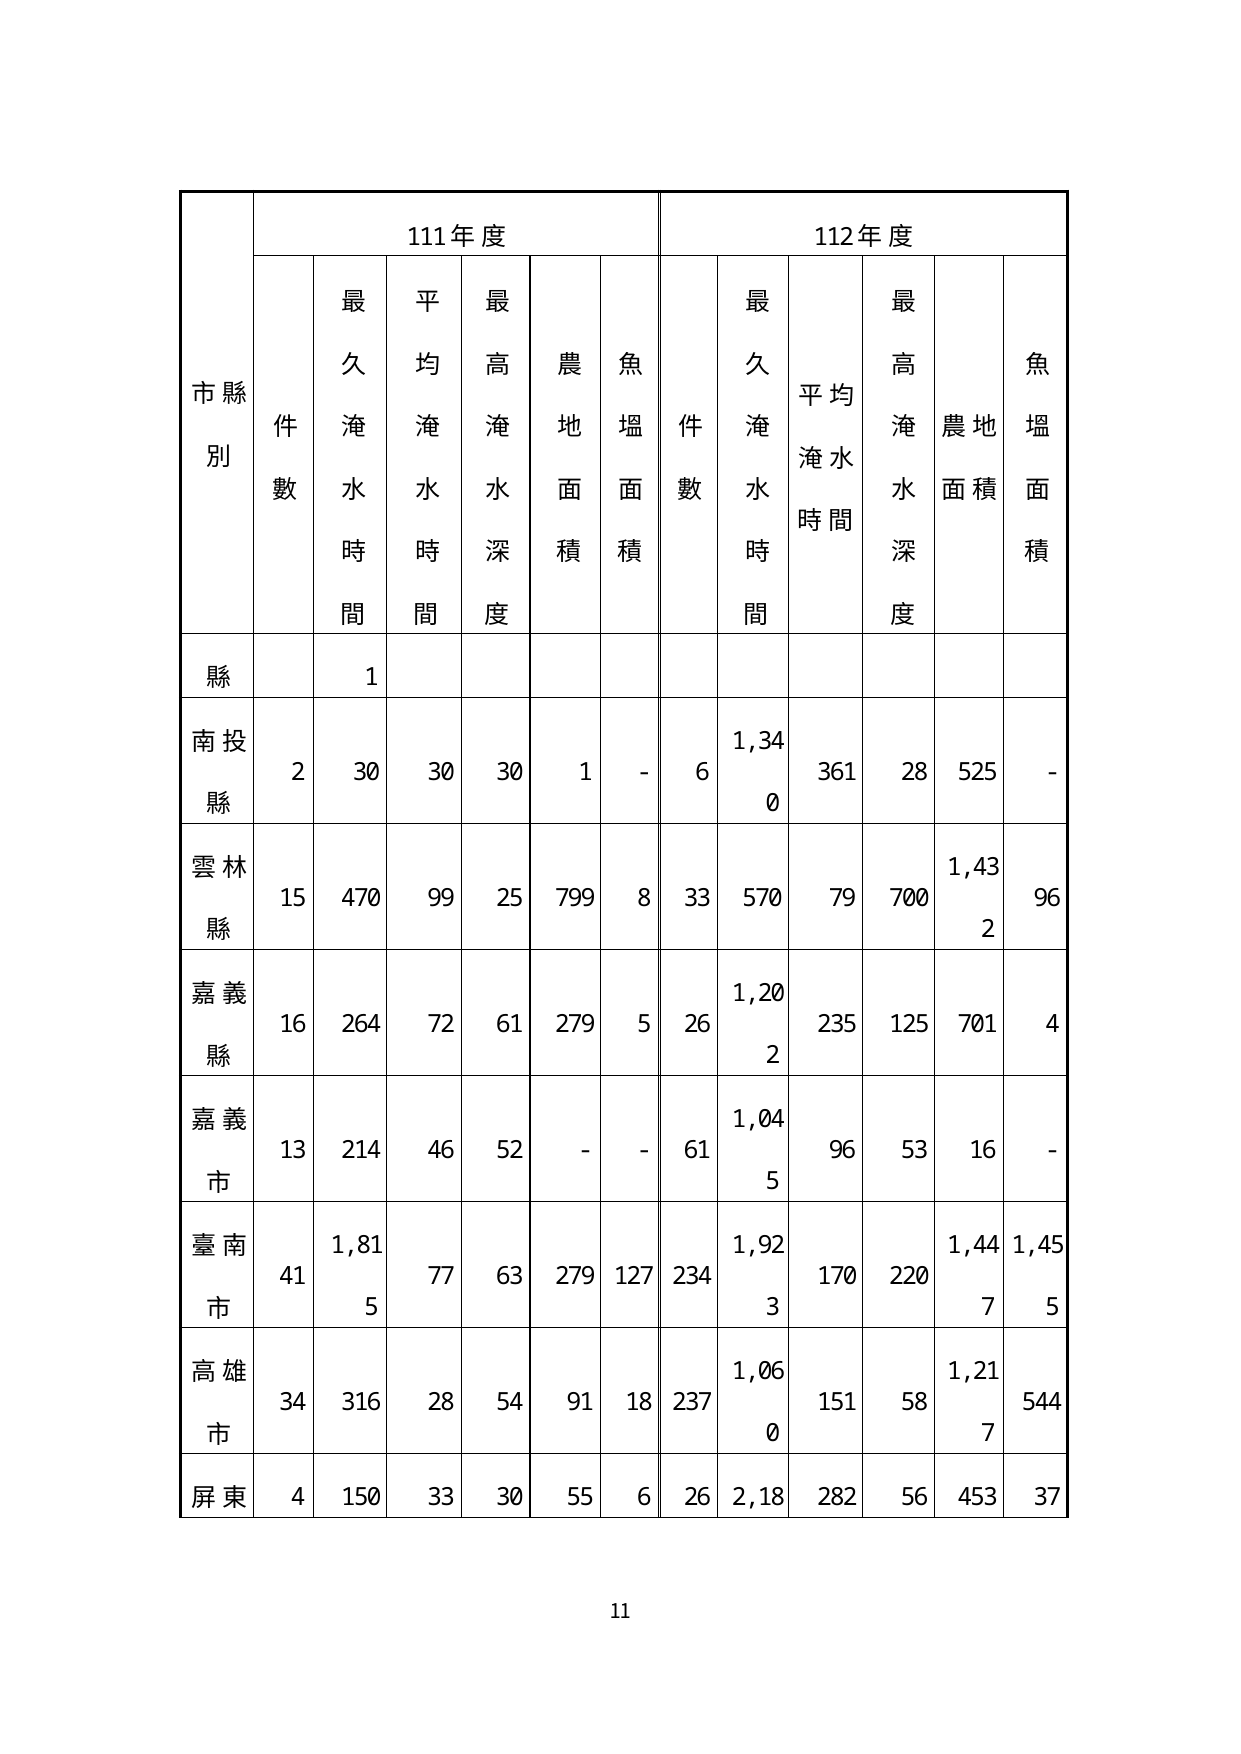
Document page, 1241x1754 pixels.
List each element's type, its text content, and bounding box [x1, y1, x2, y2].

table_cell 件數 [661, 256, 717, 633]
table_cell 臺南市 [182, 1202, 253, 1327]
table_cell 6 [601, 1454, 658, 1517]
table_cell 25 [462, 824, 529, 949]
table_cell 1,202 [718, 950, 788, 1075]
table_cell 701 [935, 950, 1003, 1075]
table_cell 平均淹水時間 [387, 256, 461, 633]
table_cell 127 [601, 1202, 658, 1327]
table_cell 33 [661, 824, 717, 949]
table_cell 2 [254, 698, 313, 823]
table_cell 1,455 [1004, 1202, 1066, 1327]
table_cell 58 [863, 1328, 934, 1453]
table_cell [935, 634, 1003, 697]
table_cell 264 [314, 950, 386, 1075]
table_cell [718, 634, 788, 697]
table_cell 30 [387, 698, 461, 823]
table_cell 361 [789, 698, 862, 823]
table_cell 61 [661, 1076, 717, 1201]
table_cell 72 [387, 950, 461, 1075]
table_cell 470 [314, 824, 386, 949]
table_cell 8 [601, 824, 658, 949]
table_cell 170 [789, 1202, 862, 1327]
table_cell 125 [863, 950, 934, 1075]
table_cell 52 [462, 1076, 529, 1201]
table_cell 26 [661, 950, 717, 1075]
table_cell 700 [863, 824, 934, 949]
table_cell [863, 634, 934, 697]
table_header 112年度 [661, 193, 1066, 255]
table_cell 16 [254, 950, 313, 1075]
table_cell 46 [387, 1076, 461, 1201]
table_cell [387, 634, 461, 697]
table_cell [601, 634, 658, 697]
table_cell 234 [661, 1202, 717, 1327]
table_cell - [1004, 1076, 1066, 1201]
table_cell 高雄市 [182, 1328, 253, 1453]
table_cell 30 [314, 698, 386, 823]
table_cell - [601, 698, 658, 823]
table_cell 魚塭面積 [1004, 256, 1066, 633]
table_cell 41 [254, 1202, 313, 1327]
table_cell 4 [254, 1454, 313, 1517]
table_cell 1,060 [718, 1328, 788, 1453]
table_cell 最高淹水深度 [863, 256, 934, 633]
table_cell 61 [462, 950, 529, 1075]
table_cell [254, 634, 313, 697]
table_cell 28 [863, 698, 934, 823]
table_cell - [1004, 698, 1066, 823]
table_cell [661, 634, 717, 697]
table_cell 79 [789, 824, 862, 949]
table_cell 55 [531, 1454, 600, 1517]
table_cell 34 [254, 1328, 313, 1453]
table_cell [1004, 634, 1066, 697]
table_cell 屏東 [182, 1454, 253, 1517]
table_cell 15 [254, 824, 313, 949]
table_cell 570 [718, 824, 788, 949]
table_cell 151 [789, 1328, 862, 1453]
table_cell 農地面積 [935, 256, 1003, 633]
table_cell 1,923 [718, 1202, 788, 1327]
table_cell 30 [462, 1454, 529, 1517]
table_cell 最高淹水深度 [462, 256, 529, 633]
table_cell 279 [531, 1202, 600, 1327]
table_cell 28 [387, 1328, 461, 1453]
table_cell 1 [531, 698, 600, 823]
table_cell 6 [661, 698, 717, 823]
table_cell 縣 [182, 634, 253, 697]
table_cell 56 [863, 1454, 934, 1517]
table_cell 16 [935, 1076, 1003, 1201]
table_cell 799 [531, 824, 600, 949]
table_cell [462, 634, 529, 697]
table_cell 嘉義縣 [182, 950, 253, 1075]
table_cell 件數 [254, 256, 313, 633]
table_cell 96 [789, 1076, 862, 1201]
table_cell 1,815 [314, 1202, 386, 1327]
table_cell 1,432 [935, 824, 1003, 949]
table_cell 18 [601, 1328, 658, 1453]
table_cell 544 [1004, 1328, 1066, 1453]
table_cell 150 [314, 1454, 386, 1517]
table_cell 最久淹水時間 [718, 256, 788, 633]
table_cell 4 [1004, 950, 1066, 1075]
table_cell 37 [1004, 1454, 1066, 1517]
table_cell 1,217 [935, 1328, 1003, 1453]
table_cell [531, 634, 600, 697]
table_header 市縣別 [182, 193, 253, 633]
table_cell 237 [661, 1328, 717, 1453]
table_cell 平均淹水時間 [789, 256, 862, 633]
table_cell 2,18 [718, 1454, 788, 1517]
table_cell 279 [531, 950, 600, 1075]
table_cell 嘉義市 [182, 1076, 253, 1201]
table_cell 77 [387, 1202, 461, 1327]
table_cell 1,045 [718, 1076, 788, 1201]
table_cell 1,447 [935, 1202, 1003, 1327]
table_cell 33 [387, 1454, 461, 1517]
table_cell 53 [863, 1076, 934, 1201]
table_cell 1,340 [718, 698, 788, 823]
table_cell 農地面積 [531, 256, 600, 633]
table_cell 南投縣 [182, 698, 253, 823]
table_cell 99 [387, 824, 461, 949]
table_cell 54 [462, 1328, 529, 1453]
table_cell 雲林縣 [182, 824, 253, 949]
table_cell 1 [314, 634, 386, 697]
table_cell 5 [601, 950, 658, 1075]
table_cell 26 [661, 1454, 717, 1517]
table_header 111年度 [254, 193, 658, 255]
table_cell 91 [531, 1328, 600, 1453]
table_cell - [531, 1076, 600, 1201]
table_cell 13 [254, 1076, 313, 1201]
table_cell 96 [1004, 824, 1066, 949]
table_cell 63 [462, 1202, 529, 1327]
table_cell 316 [314, 1328, 386, 1453]
table_cell - [601, 1076, 658, 1201]
table_cell 525 [935, 698, 1003, 823]
table_cell 220 [863, 1202, 934, 1327]
table_cell 214 [314, 1076, 386, 1201]
table_cell 282 [789, 1454, 862, 1517]
table_cell 235 [789, 950, 862, 1075]
table_cell 最久淹水時間 [314, 256, 386, 633]
table_cell [789, 634, 862, 697]
table_cell 30 [462, 698, 529, 823]
table_cell 魚塭面積 [601, 256, 658, 633]
table_cell 453 [935, 1454, 1003, 1517]
